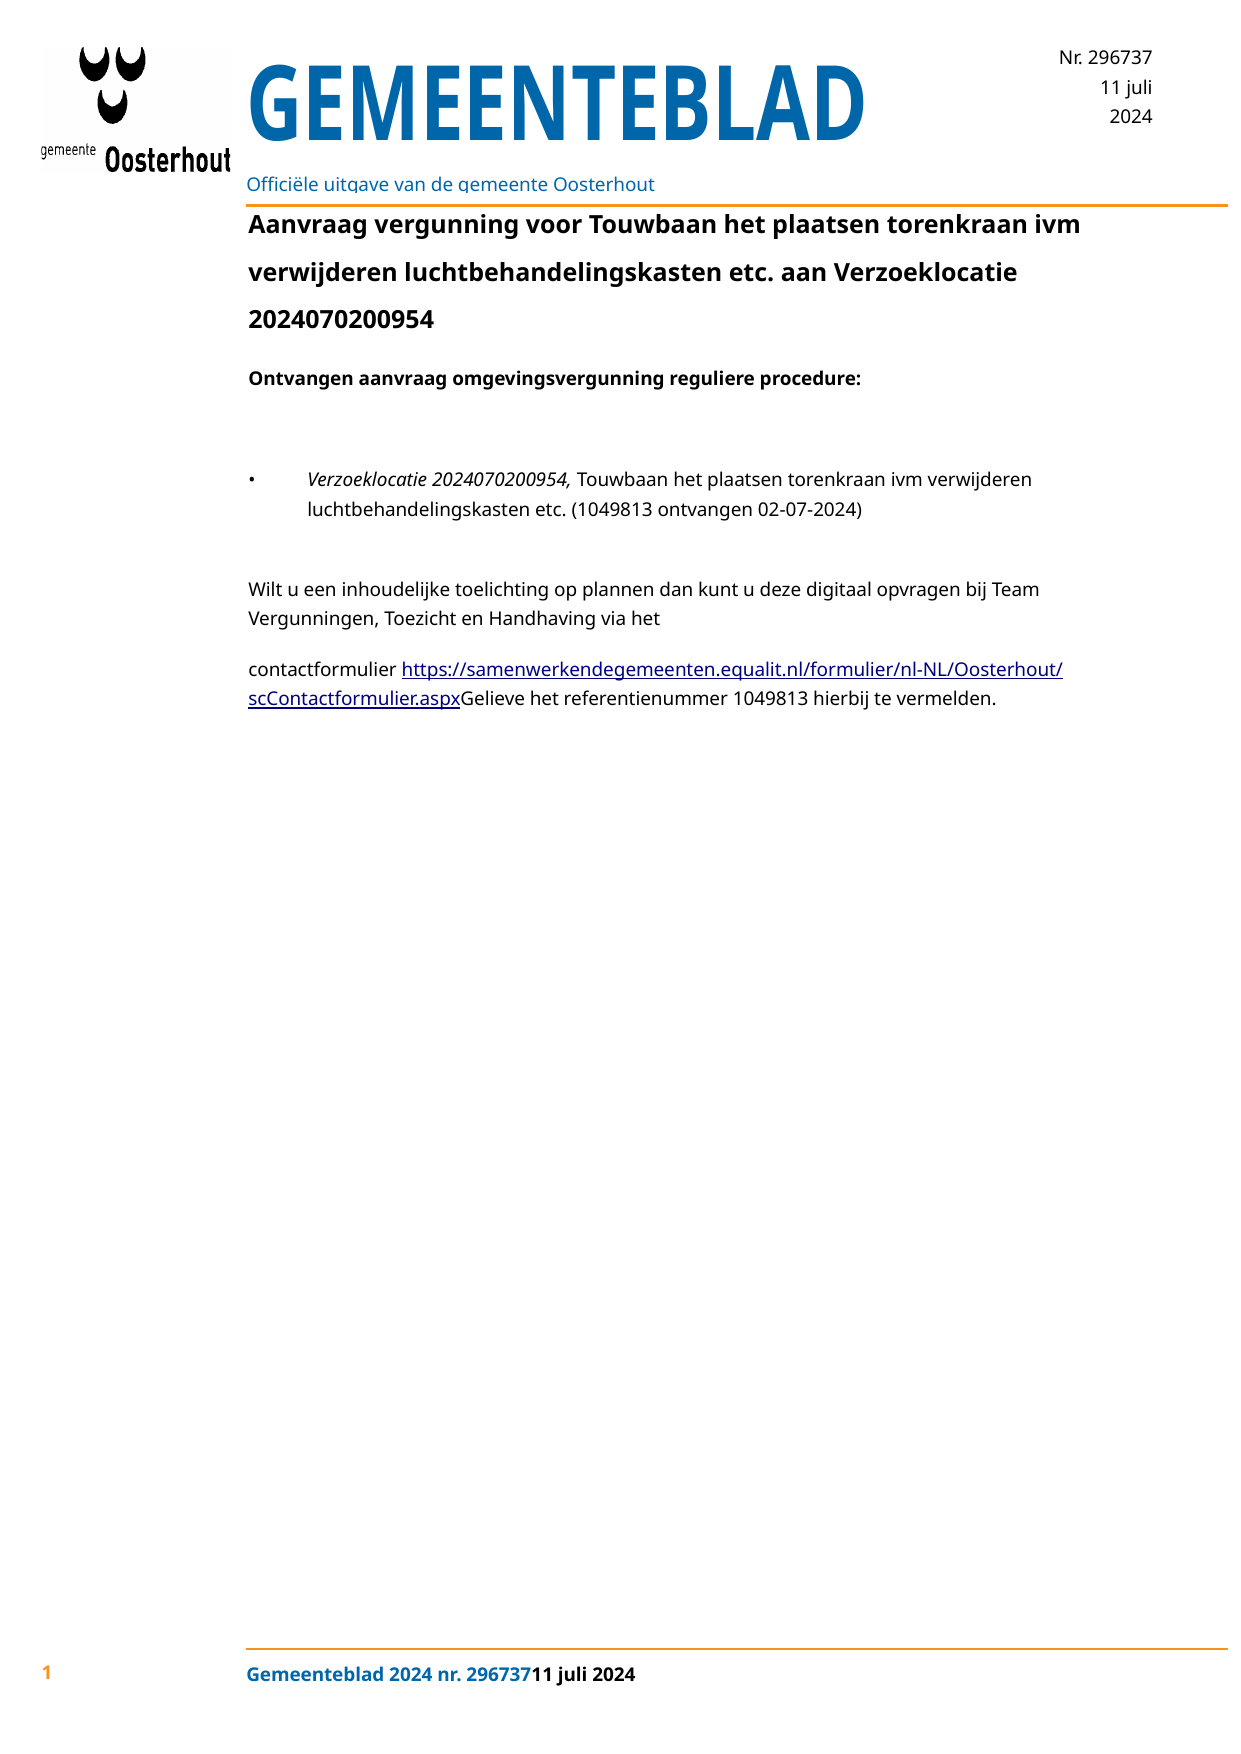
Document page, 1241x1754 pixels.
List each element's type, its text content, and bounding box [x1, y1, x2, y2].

list Verzoeklocatie 2024070200954, Touwbaan het plaatsen torenkraan ivm verwijderen luchtbehandelingskasten etc. (1049813 ontvangen 02-07-2024) [248, 466, 1152, 522]
text Aanvraag vergunning voor Touwbaan het plaatsen torenkraan ivm verwijderen luchtbehandelingskasten etc. aan Verzoeklocatie 2024070200954 [248, 207, 1152, 336]
text contactformulier https://samenwerkendegemeenten.equalit.nl/formulier/nl-NL/Oosterhout/scContactformulier.aspxGelieve het referentienummer 1049813 hierbij te vermelden. [248, 656, 1152, 711]
picture [41, 47, 231, 172]
text Wilt u een inhoudelijke toelichting op plannen dan kunt u deze digitaal opvragen bij Team Vergunningen, Toezicht en Handhaving via het [248, 576, 1152, 631]
text Ontvangen aanvraag omgevingsvergunning reguliere procedure: [248, 366, 1152, 391]
